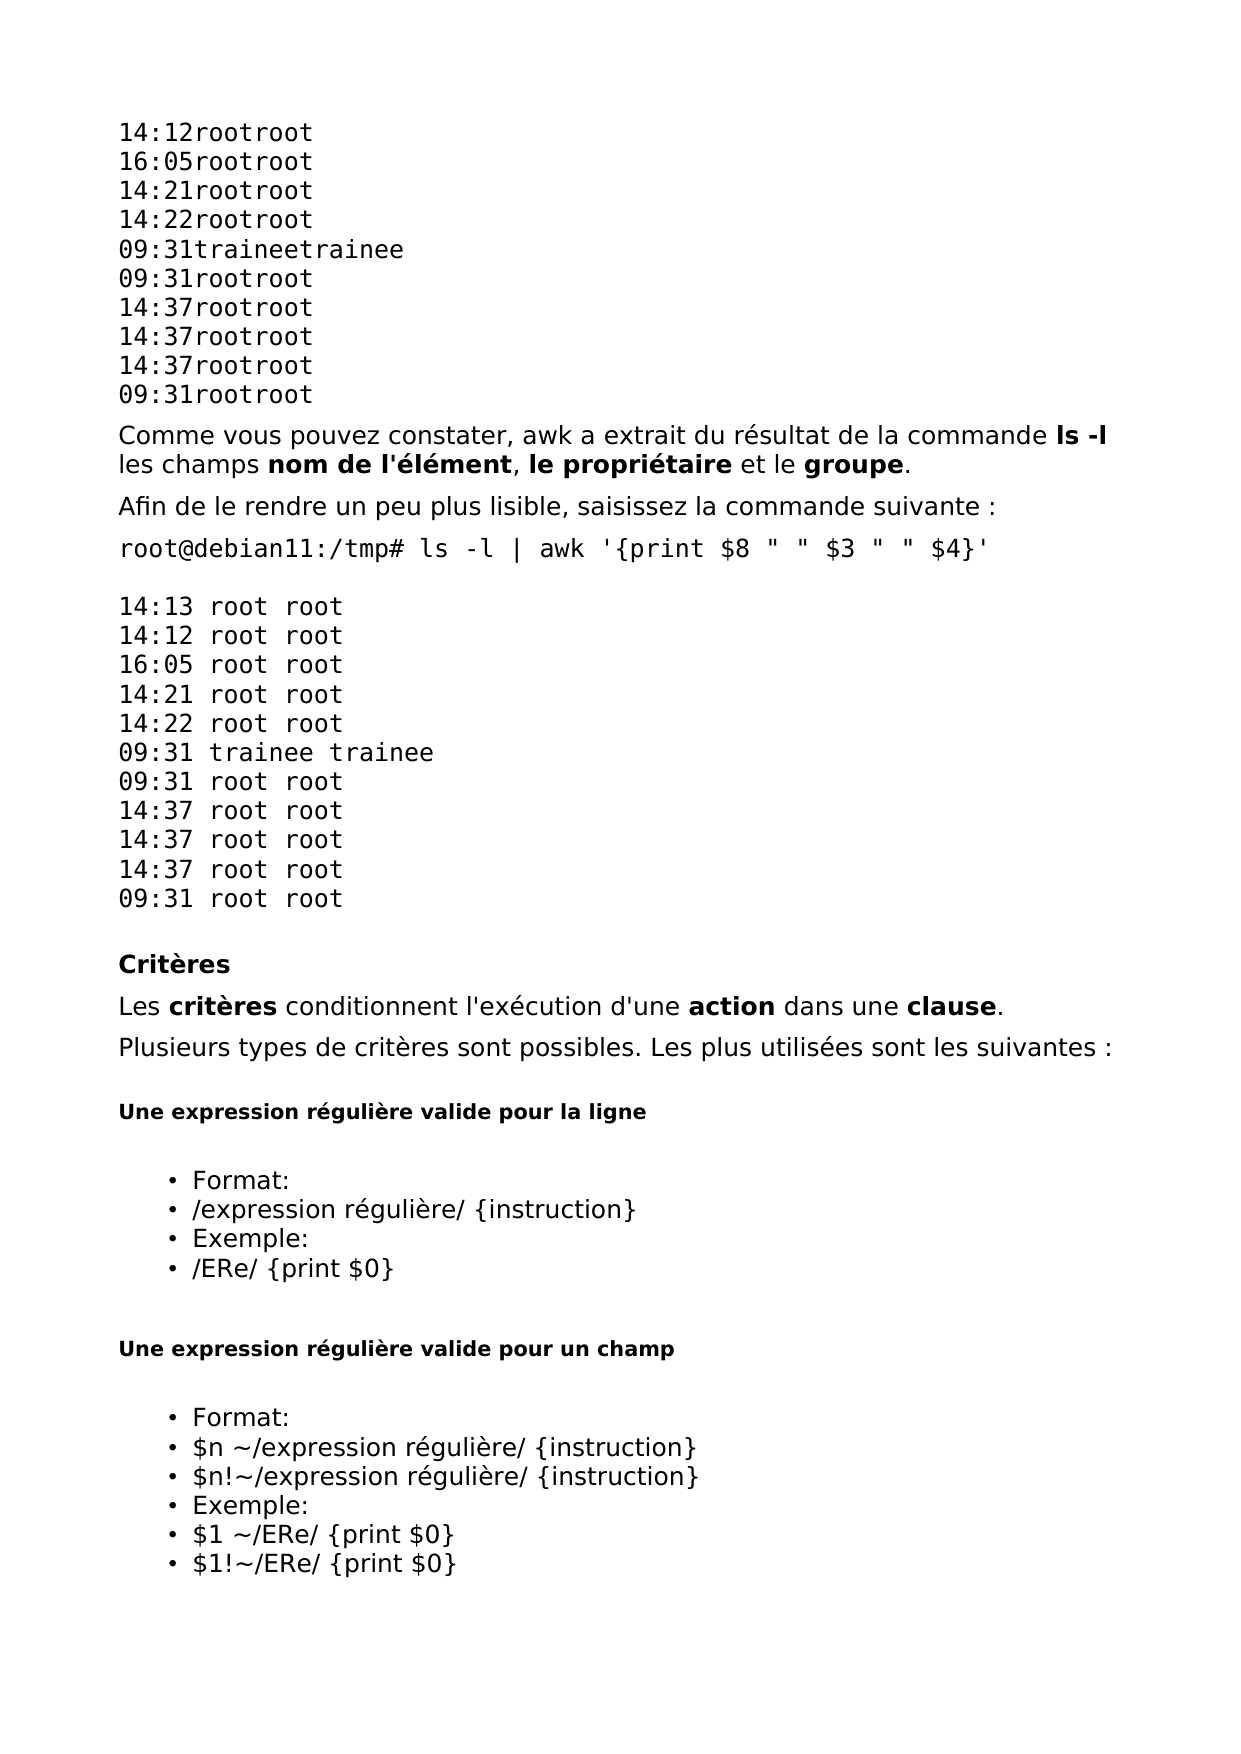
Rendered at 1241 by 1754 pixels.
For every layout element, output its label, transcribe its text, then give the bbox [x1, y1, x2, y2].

text Plusieurs types de critères sont possibles. Les plus utilisées sont les suivantes : [118, 1033, 1122, 1062]
list Format: [177, 1166, 1122, 1195]
list /ERe/ {print $0} [177, 1254, 1122, 1283]
text Afin de le rendre un peu plus lisible, saisissez la commande suivante : [118, 492, 1122, 522]
subtitle Une expression régulière valide pour la ligne [118, 1100, 1122, 1124]
subtitle Une expression régulière valide pour un champ [118, 1337, 1122, 1362]
list $n ~/expression régulière/ {instruction} [177, 1433, 1122, 1462]
list Exemple: [177, 1224, 1122, 1254]
list Format: [177, 1404, 1122, 1433]
subtitle Critères [118, 950, 1122, 979]
list $1!~/ERe/ {print $0} [177, 1549, 1122, 1579]
list $1 ~/ERe/ {print $0} [177, 1520, 1122, 1549]
text root@debian11:/tmp# ls -l | awk '{print $8 " " $3 " " $4}' 14:13 root root 14:12 root root 16:05 root root 14:21 root root 14:22 root root 09:31 trainee trainee 09:31 root root 14:37 root root 14:37 root root 14:37 root root 09:31 root root [118, 534, 1122, 913]
list $n!~/expression régulière/ {instruction} [177, 1462, 1122, 1491]
text 14:12rootroot 16:05rootroot 14:21rootroot 14:22rootroot 09:31traineetrainee 09:31rootroot 14:37rootroot 14:37rootroot 14:37rootroot 09:31rootroot [118, 118, 1122, 410]
list Exemple: [177, 1491, 1122, 1520]
text Les critères conditionnent l'exécution d'une action dans une clause. [118, 992, 1122, 1021]
text Comme vous pouvez constater, awk a extrait du résultat de la commande ls -l les champs nom de l'élément, le propriétaire et le groupe. [118, 422, 1122, 480]
list /expression régulière/ {instruction} [177, 1195, 1122, 1224]
